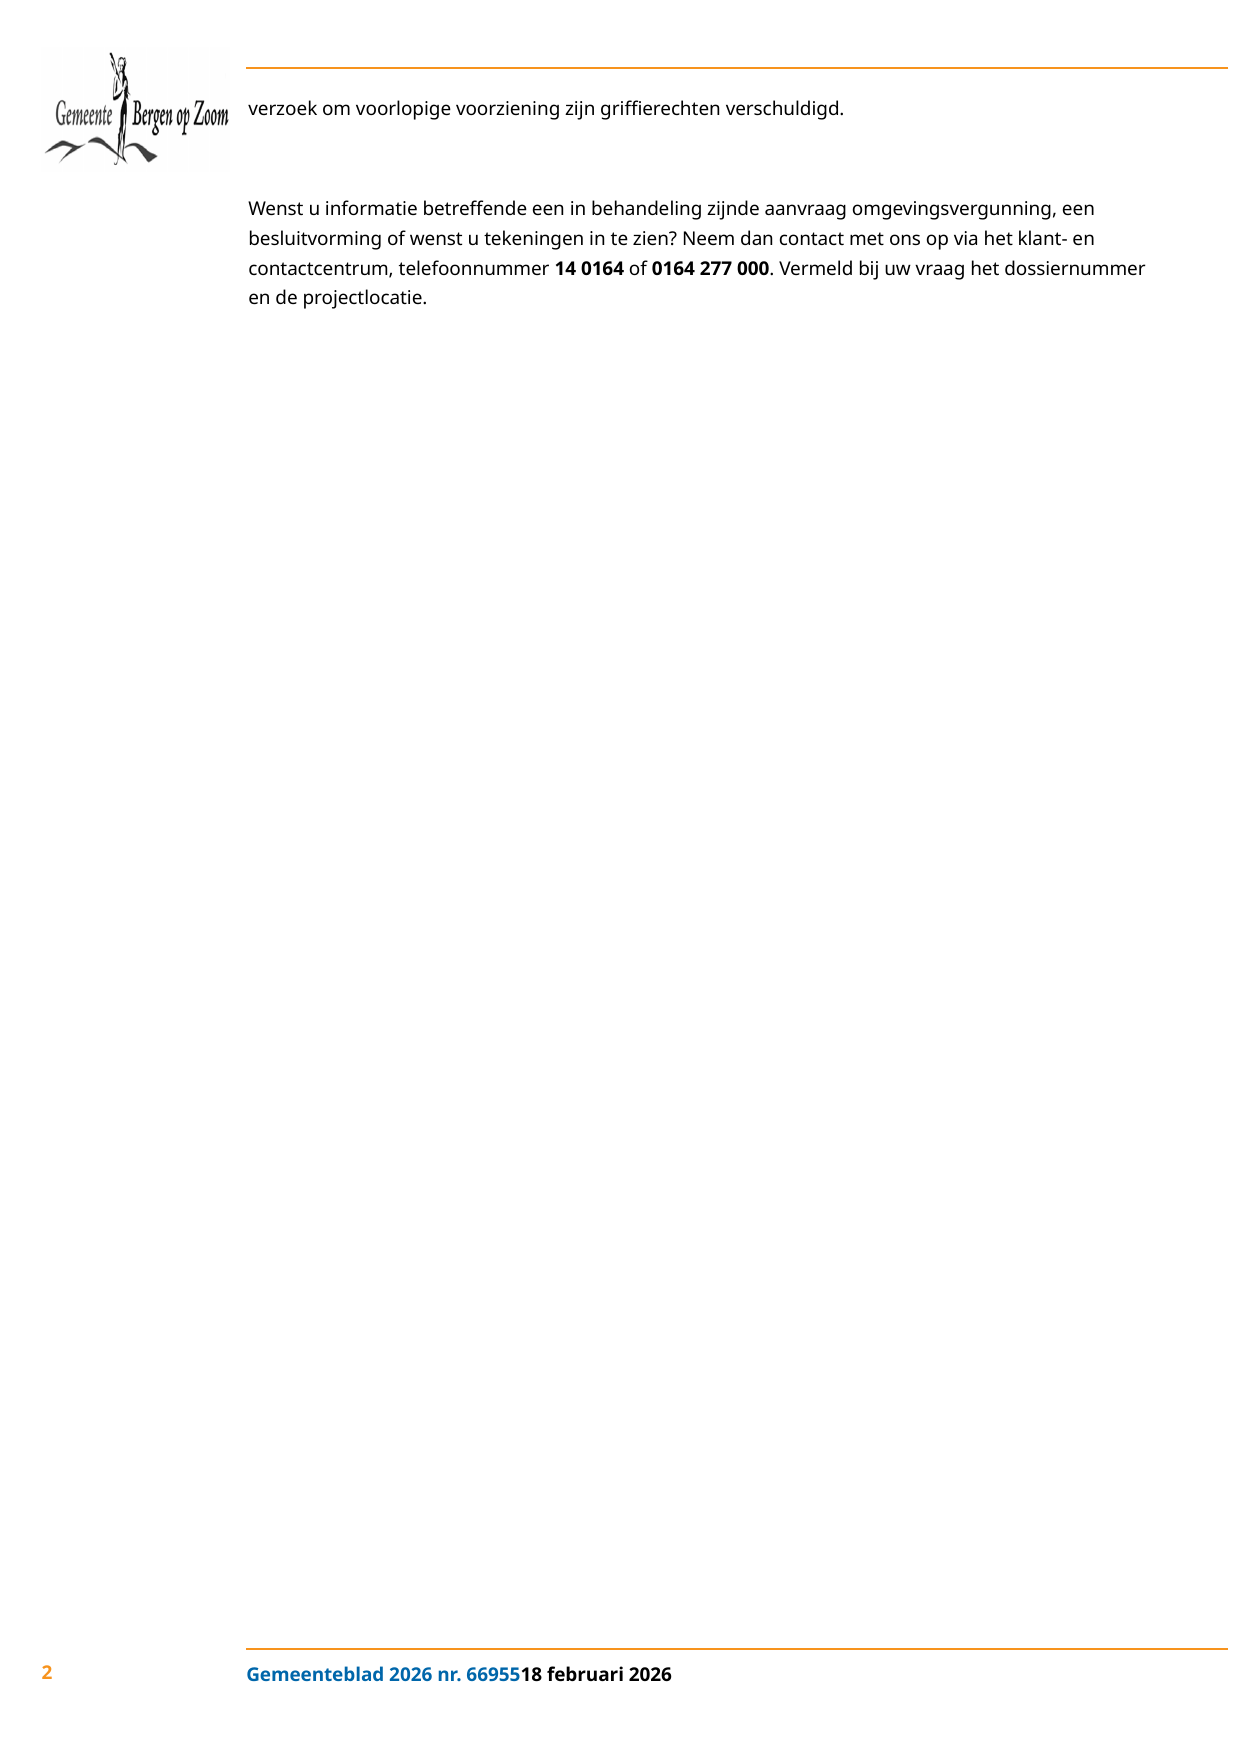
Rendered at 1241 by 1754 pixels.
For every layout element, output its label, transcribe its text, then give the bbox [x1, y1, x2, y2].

text Wenst u informatie betreffende een in behandeling zijnde aanvraag omgevingsvergunning, een besluitvorming of wenst u tekeningen in te zien? Neem dan contact met ons op via het klant- en contactcentrum, telefoonnummer 14 0164 of 0164 277 000. Vermeld bij uw vraag het dossiernummer en de projectlocatie. [248, 196, 1152, 310]
text verzoek om voorlopige voorziening zijn griffierechten verschuldigd. [248, 95, 1152, 121]
picture [41, 47, 231, 172]
